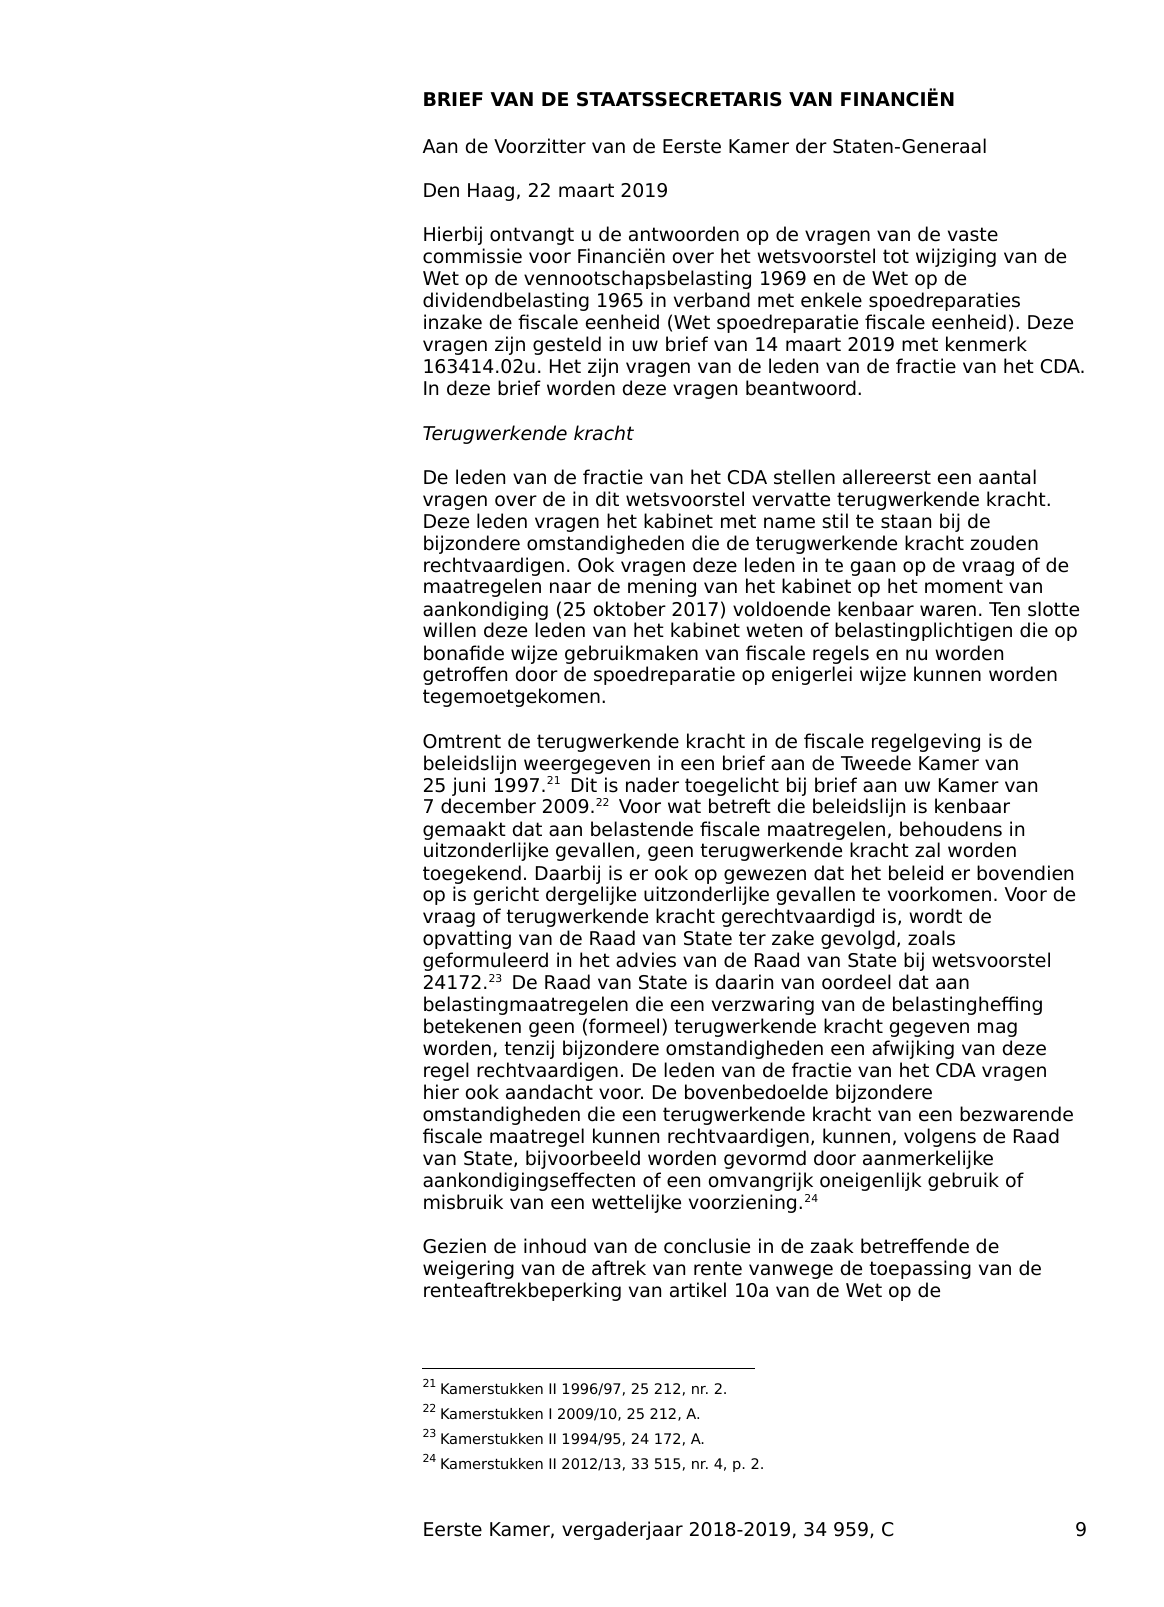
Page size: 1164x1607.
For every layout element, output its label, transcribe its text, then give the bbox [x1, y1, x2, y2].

text Den Haag, 22 maart 2019 [422, 180, 1087, 202]
text Kamerstukken II 1996/97, 25 212, nr. 2. [422, 1377, 1087, 1399]
text Omtrent de terugwerkende kracht in de fiscale regelgeving is de beleidslijn weergegeven in een brief aan de Tweede Kamer van 25 juni 1997. Dit is nader toegelicht bij brief aan uw Kamer van 7 december 2009. Voor wat betreft die beleidslijn is kenbaar gemaakt dat aan belastende fiscale maatregelen, behoudens in uitzonderlijke gevallen, geen terugwerkende kracht zal worden toegekend. Daarbij is er ook op gewezen dat het beleid er bovendien op is gericht dergelijke uitzonderlijke gevallen te voorkomen. Voor de vraag of terugwerkende kracht gerechtvaardigd is, wordt de opvatting van de Raad van State ter zake gevolgd, zoals geformuleerd in het advies van de Raad van State bij wetsvoorstel 24172. De Raad van State is daarin van oordeel dat aan belastingmaatregelen die een verzwaring van de belastingheffing betekenen geen (formeel) terugwerkende kracht gegeven mag worden, tenzij bijzondere omstandigheden een afwijking van deze regel rechtvaardigen. De leden van de fractie van het CDA vragen hier ook aandacht voor. De bovenbedoelde bijzondere omstandigheden die een terugwerkende kracht van een bezwarende fiscale maatregel kunnen rechtvaardigen, kunnen, volgens de Raad van State, bijvoorbeeld worden gevormd door aanmerkelijke aankondigingseffecten of een omvangrijk oneigenlijk gebruik of misbruik van een wettelijke voorziening. [422, 731, 1087, 1214]
text Kamerstukken II 1994/95, 24 172, A. [422, 1427, 1087, 1449]
text Kamerstukken II 2012/13, 33 515, nr. 4, p. 2. [422, 1452, 1087, 1474]
text Aan de Voorzitter van de Eerste Kamer der Staten-Generaal [422, 136, 1087, 158]
text Gezien de inhoud van de conclusie in de zaak betreffende de weigering van de aftrek van rente vanwege de toepassing van de renteaftrekbeperking van artikel 10a van de Wet op de [422, 1236, 1087, 1302]
subtitle Terugwerkende kracht [422, 422, 1087, 444]
text Hierbij ontvangt u de antwoorden op de vragen van de vaste commissie voor Financiën over het wetsvoorstel tot wijziging van de Wet op de vennootschapsbelasting 1969 en de Wet op de dividendbelasting 1965 in verband met enkele spoedreparaties inzake de fiscale eenheid (Wet spoedreparatie fiscale eenheid). Deze vragen zijn gesteld in uw brief van 14 maart 2019 met kenmerk 163414.02u. Het zijn vragen van de leden van de fractie van het CDA. In deze brief worden deze vragen beantwoord. [422, 224, 1087, 400]
subtitle BRIEF VAN DE STAATSSECRETARIS VAN FINANCIËN [422, 89, 1087, 111]
text Kamerstukken I 2009/10, 25 212, A. [422, 1402, 1087, 1424]
text De leden van de fractie van het CDA stellen allereerst een aantal vragen over de in dit wetsvoorstel vervatte terugwerkende kracht. Deze leden vragen het kabinet met name stil te staan bij de bijzondere omstandigheden die de terugwerkende kracht zouden rechtvaardigen. Ook vragen deze leden in te gaan op de vraag of de maatregelen naar de mening van het kabinet op het moment van aankondiging (25 oktober 2017) voldoende kenbaar waren. Ten slotte willen deze leden van het kabinet weten of belastingplichtigen die op bonafide wijze gebruikmaken van fiscale regels en nu worden getroffen door de spoedreparatie op enigerlei wijze kunnen worden tegemoetgekomen. [422, 467, 1087, 708]
